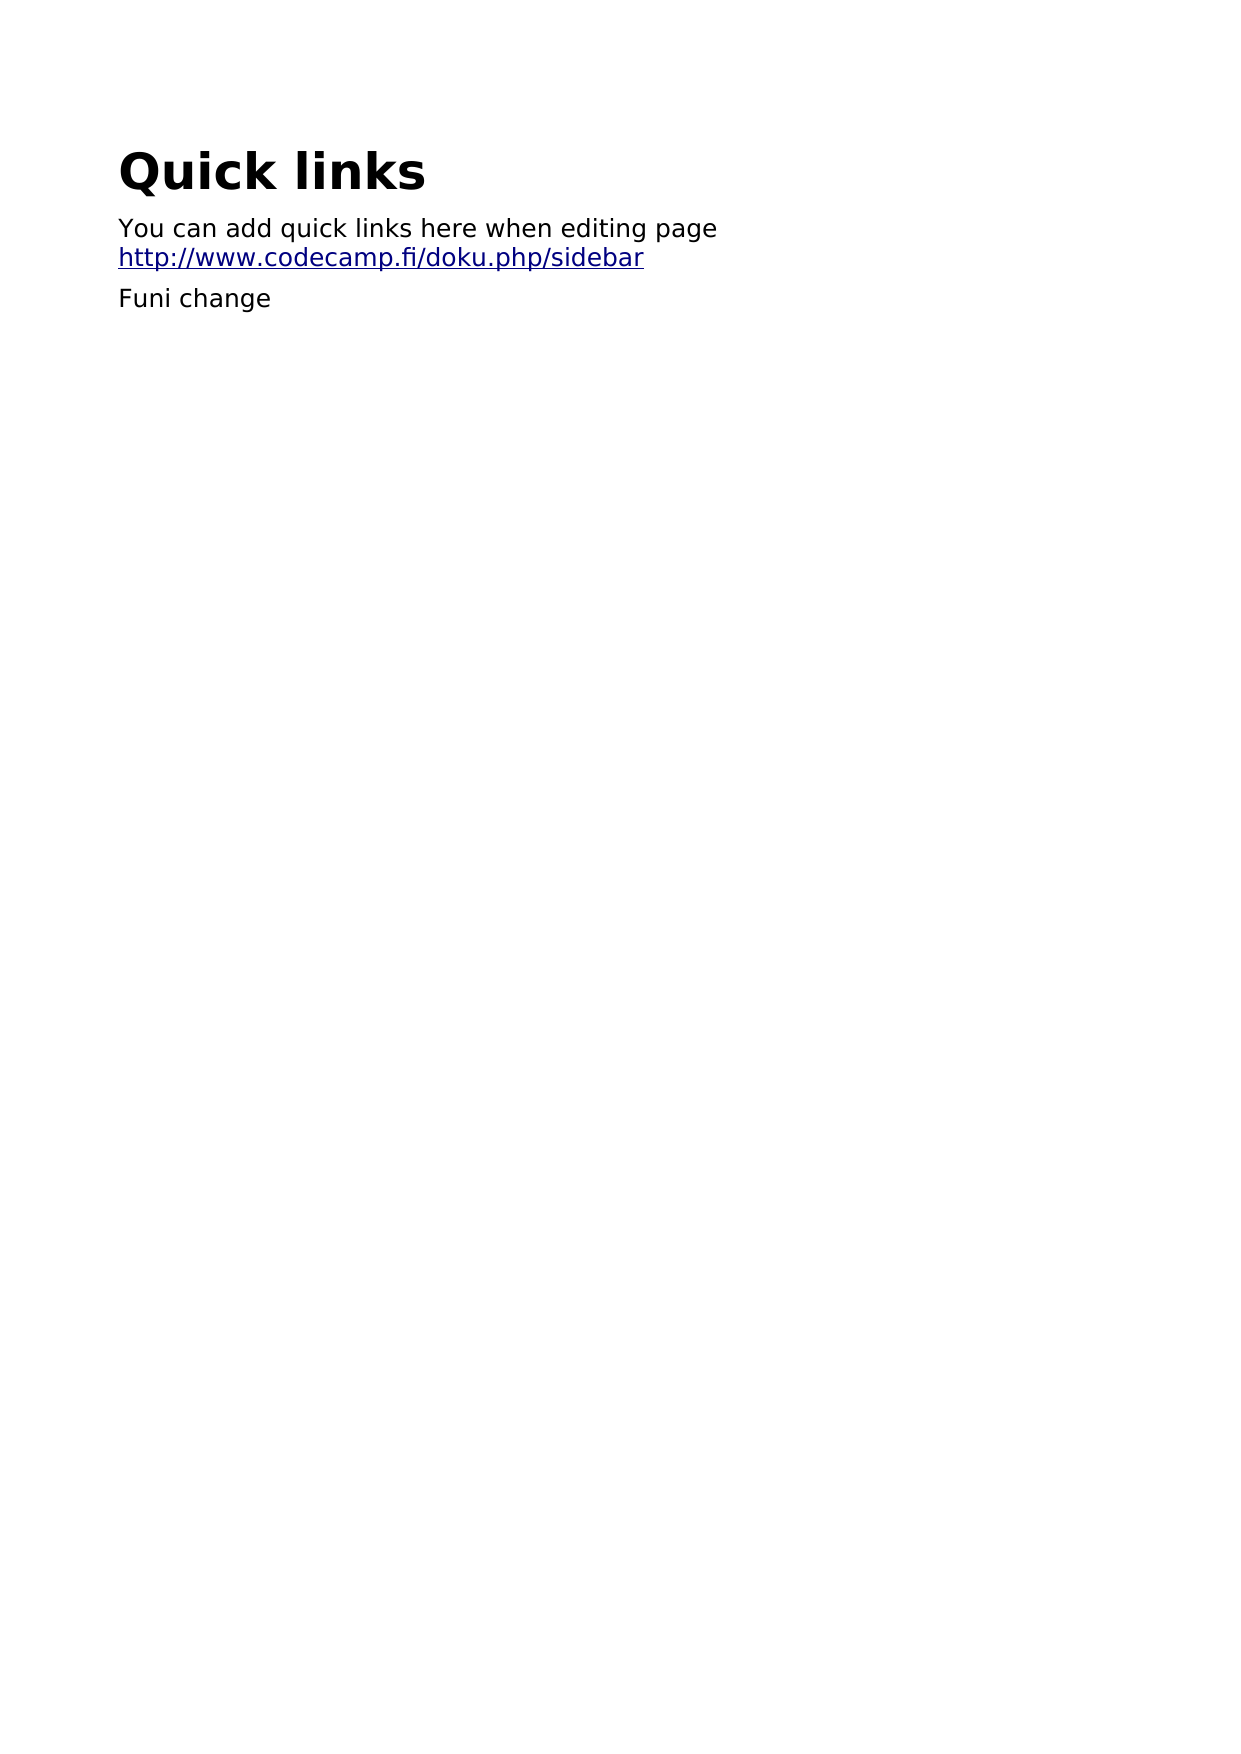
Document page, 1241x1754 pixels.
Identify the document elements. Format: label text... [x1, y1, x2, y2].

subtitle Quick links [118, 143, 1122, 201]
text You can add quick links here when editing page http://www.codecamp.fi/doku.php/sidebar [118, 214, 1122, 272]
text Funi change [118, 285, 1122, 314]
